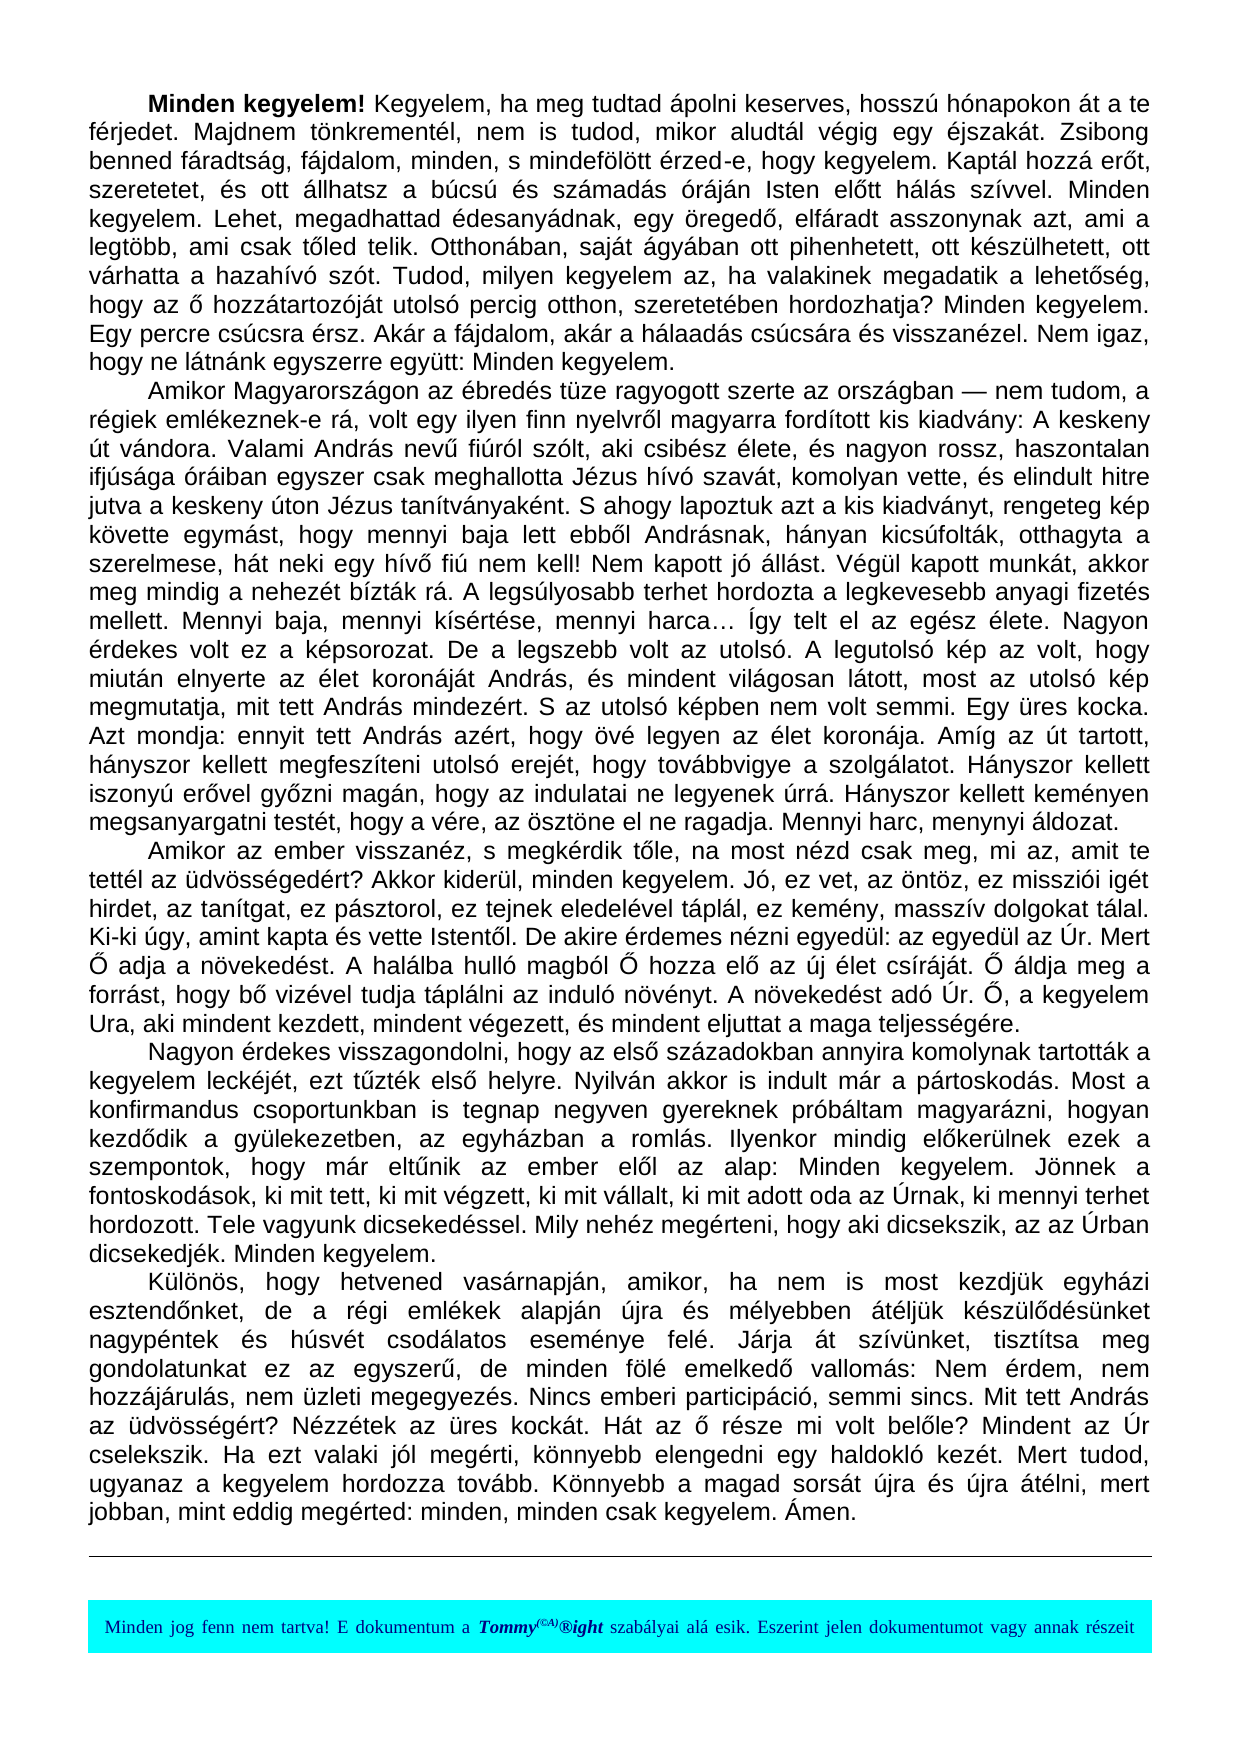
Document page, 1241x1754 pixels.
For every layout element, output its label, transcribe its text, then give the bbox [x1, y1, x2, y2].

text Minden kegyelem! Kegyelem, ha meg tudtad ápolni keserves, hosszú hónapokon át a te férjedet. Majdnem tönkrementél, nem is tudod, mikor aludtál végig egy éjszakát. Zsibong benned fáradtság, fájdalom, minden, s mindefölött érzed‑e, hogy kegyelem. Kaptál hozzá erőt, szeretetet, és ott állhatsz a búcsú és számadás óráján Isten előtt hálás szívvel. Minden kegyelem. Lehet, megadhattad édesanyádnak, egy öregedő, elfáradt asszonynak azt, ami a legtöbb, ami csak tőled telik. Otthonában, saját ágyában ott pihenhetett, ott készülhetett, ott várhatta a hazahívó szót. Tudod, milyen kegyelem az, ha valakinek megadatik a lehetőség, hogy az ő hozzátartozóját utolsó percig otthon, szeretetében hordozhatja? Minden kegyelem. Egy percre csúcsra érsz. Akár a fájdalom, akár a hálaadás csúcsára és visszanézel. Nem igaz, hogy ne látnánk egyszerre együtt: Minden kegyelem. [88, 88, 1152, 376]
text Minden jog fenn nem tartva! E dokumentum a Tommy(©A)®ight szabályai alá esik. Eszerint jelen dokumentumot vagy annak részeit [90, 1601, 1151, 1652]
text Különös, hogy hetvened vasárnapján, amikor, ha nem is most kezdjük egyházi esztendőnket, de a régi emlékek alapján újra és mélyebben átéljük készülődésünket nagypéntek és húsvét csodálatos eseménye felé. Járja át szívünket, tisztítsa meg gondolatunkat ez az egyszerű, de minden fölé emelkedő vallomás: Nem érdem, nem hozzájárulás, nem üzleti megegyezés. Nincs emberi participáció, semmi sincs. Mit tett András az üdvösségért? Nézzétek az üres kockát. Hát az ő része mi volt belőle? Mindent az Úr cselekszik. Ha ezt valaki jól megérti, könnyebb elengedni egy haldokló kezét. Mert tudod, ugyanaz a kegyelem hordozza tovább. Könnyebb a magad sorsát újra és újra átélni, mert jobban, mint eddig megérted: minden, minden csak kegyelem. Ámen. [88, 1267, 1152, 1526]
text Amikor Magyarországon az ébredés tüze ragyogott szerte az országban — nem tudom, a régiek emlékeznek‑e rá, volt egy ilyen finn nyelvről magyarra fordított kis kiadvány: A keskeny út vándora. Valami András nevű fiúról szólt, aki csibész élete, és nagyon rossz, haszontalan ifjúsága óráiban egyszer csak meghallotta Jézus hívó szavát, komolyan vette, és elindult hitre jutva a keskeny úton Jézus tanítványaként. S ahogy lapoztuk azt a kis kiadványt, rengeteg kép követte egymást, hogy mennyi baja lett ebből Andrásnak, hányan kicsúfolták, otthagyta a szerelmese, hát neki egy hívő fiú nem kell! Nem kapott jó állást. Végül kapott munkát, akkor meg mindig a nehezét bízták rá. A legsúlyosabb terhet hordozta a legkevesebb anyagi fizetés mellett. Mennyi baja, mennyi kísértése, mennyi harca… Így telt el az egész élete. Nagyon érdekes volt ez a képsorozat. De a legszebb volt az utolsó. A legutolsó kép az volt, hogy miután elnyerte az élet koronáját András, és mindent világosan látott, most az utolsó kép megmutatja, mit tett András mindezért. S az utolsó képben nem volt semmi. Egy üres kocka. Azt mondja: ennyit tett András azért, hogy övé legyen az élet koronája. Amíg az út tartott, hányszor kellett megfeszíteni utolsó erejét, hogy továbbvigye a szolgálatot. Hányszor kellett iszonyú erővel győzni magán, hogy az indulatai ne legyenek úrrá. Hányszor kellett keményen megsanyargatni testét, hogy a vére, az ösztöne el ne ragadja. Mennyi harc, menynyi áldozat. [88, 376, 1152, 836]
text Amikor az ember visszanéz, s megkérdik tőle, na most nézd csak meg, mi az, amit te tettél az üdvösségedért? Akkor kiderül, minden kegyelem. Jó, ez vet, az öntöz, ez missziói igét hirdet, az tanítgat, ez pásztorol, ez tejnek eledelével táplál, ez kemény, masszív dolgokat tálal. Ki-ki úgy, amint kapta és vette Istentől. De akire érdemes nézni egyedül: az egyedül az Úr. Mert Ő adja a növekedést. A halálba hulló magból Ő hozza elő az új élet csíráját. Ő áldja meg a forrást, hogy bő vizével tudja táplálni az induló növényt. A növekedést adó Úr. Ő, a kegyelem Ura, aki mindent kezdett, mindent végezett, és mindent eljuttat a maga teljességére. [88, 836, 1152, 1037]
text Nagyon érdekes visszagondolni, hogy az első századokban annyira komolynak tartották a kegyelem leckéjét, ezt tűzték első helyre. Nyilván akkor is indult már a pártoskodás. Most a konfirmandus csoportunkban is tegnap negyven gyereknek próbáltam magyarázni, hogyan kezdődik a gyülekezetben, az egyházban a romlás. Ilyenkor mindig előkerülnek ezek a szempontok, hogy már eltűnik az ember elől az alap: Minden kegyelem. Jönnek a fontoskodások, ki mit tett, ki mit végzett, ki mit vállalt, ki mit adott oda az Úrnak, ki mennyi terhet hordozott. Tele vagyunk dicsekedéssel. Mily nehéz megérteni, hogy aki dicsekszik, az az Úrban dicsekedjék. Minden kegyelem. [88, 1037, 1152, 1267]
